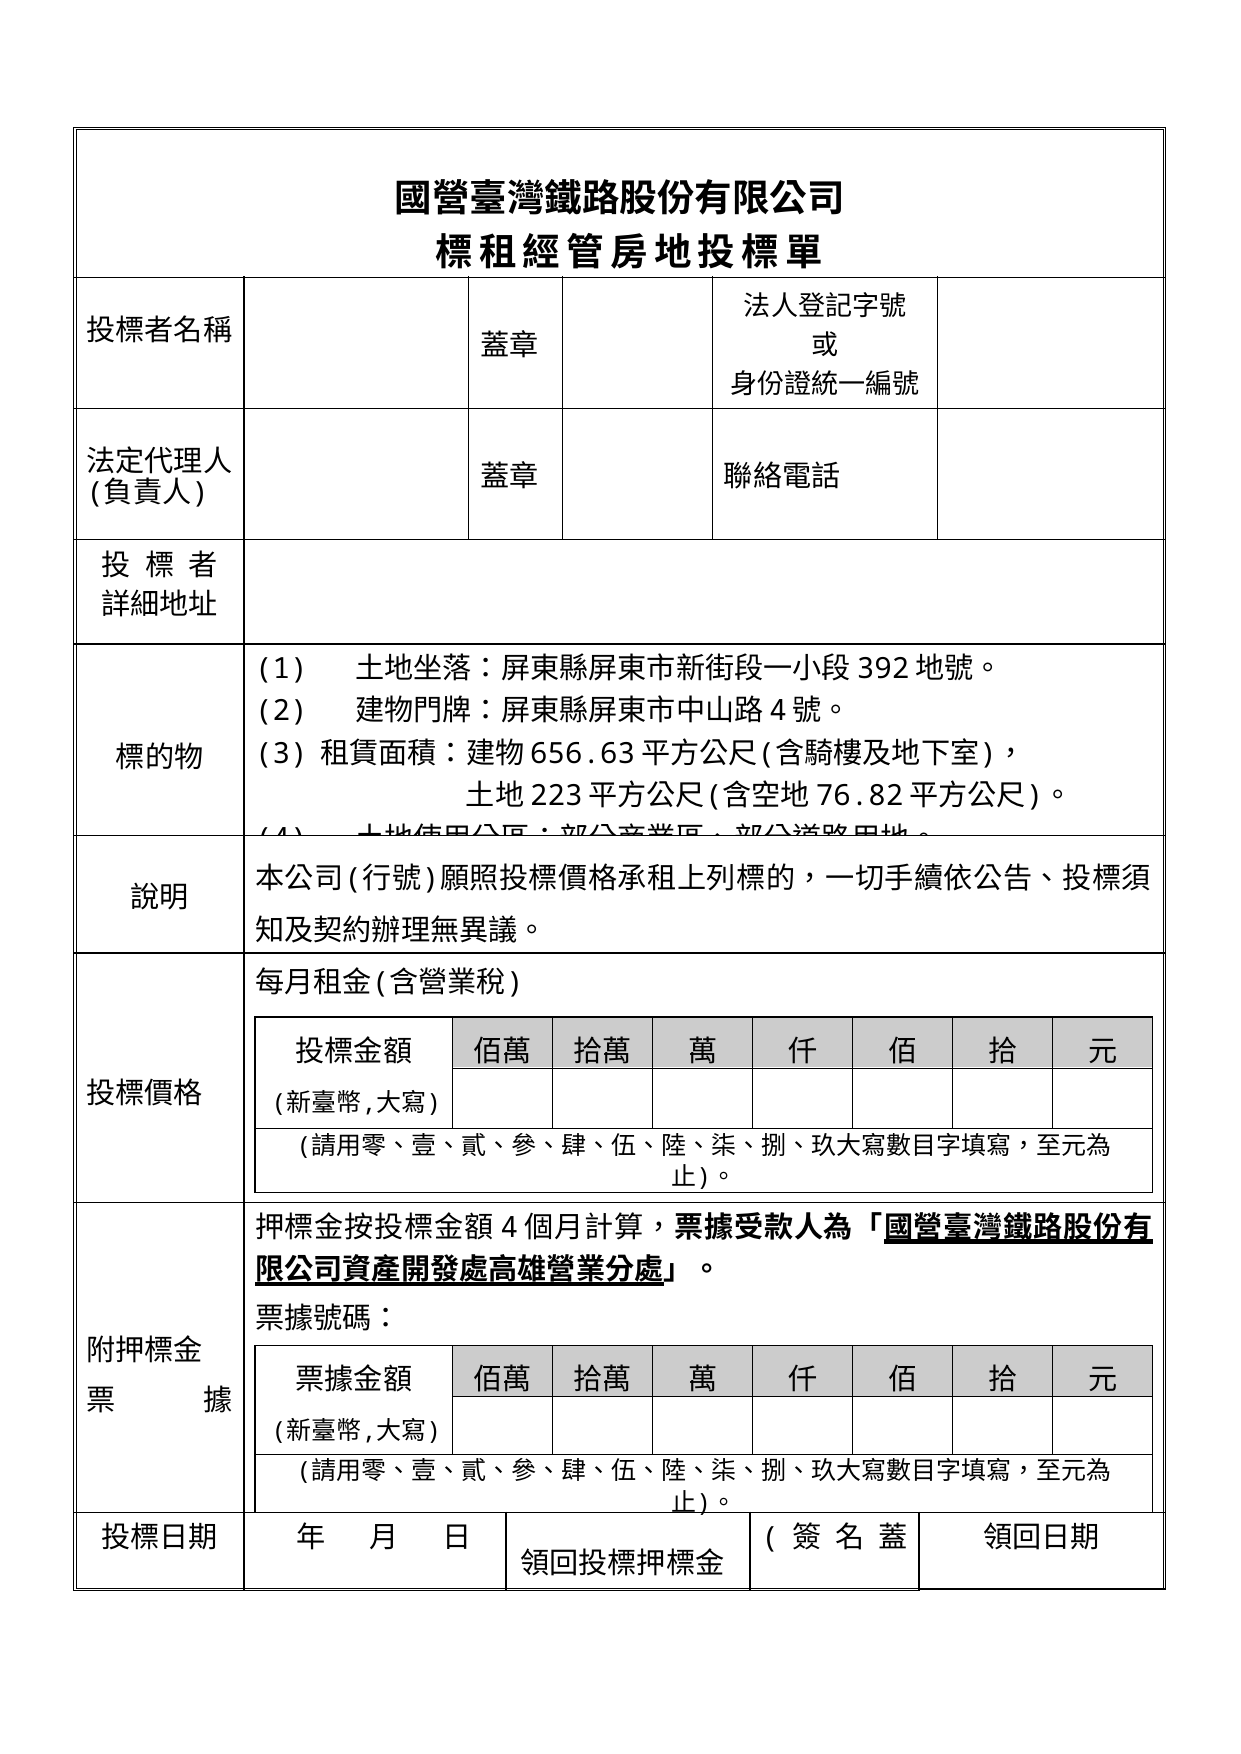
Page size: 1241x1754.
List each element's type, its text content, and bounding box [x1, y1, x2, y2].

table_header 拾 [953, 1018, 1052, 1067]
table_cell [453, 1069, 552, 1128]
table_cell 投標日期 [77, 1513, 243, 1588]
table_cell 土地坐落：屏東縣屏東市新街段一小段392地號。 建物門牌：屏東縣屏東市中山路4號。 租賃面積：建物656.63平方公尺(含騎樓及地下室)， 土地223平方公尺(含空地76.82平方公尺)。 土地使用分區：部分商業區、部分道路用地。 [245, 645, 1163, 835]
table_cell [953, 1069, 1052, 1128]
table_cell [753, 1397, 852, 1454]
table_cell 法定代理人(負責人) 姓名 [77, 409, 243, 539]
table_header 投標金額 (新臺幣,大寫) [256, 1018, 452, 1128]
table_cell 蓋章 [469, 409, 562, 539]
table_cell 投標者名稱 [77, 278, 243, 408]
table_cell [245, 540, 1163, 643]
table_header 仟 [753, 1018, 852, 1067]
table_cell 附押標金 票 據 [77, 1203, 243, 1512]
table_cell 年 月 日 [245, 1513, 505, 1588]
table_cell [553, 1069, 652, 1128]
table_cell 蓋章 [469, 278, 562, 408]
table_cell [245, 278, 468, 408]
table_header 拾 [953, 1346, 1052, 1396]
table_cell [953, 1397, 1052, 1454]
table_cell 法人登記字號 或 身份證統一編號 [713, 278, 937, 408]
table_cell 說明 [77, 836, 243, 952]
table_cell 領回日期 [920, 1513, 1163, 1588]
table_cell [453, 1397, 552, 1454]
table_cell [853, 1069, 952, 1128]
table_cell (請用零、壹、貳、參、肆、伍、陸、柒、捌、玖大寫數目字填寫，至元為止)。 [256, 1455, 1152, 1512]
table_header 佰 [853, 1018, 952, 1067]
table_cell 押標金按投標金額4個月計算，票據受款人為「國營臺灣鐵路股份有限公司資產開發處高雄營業分處」。 票據號碼： [245, 1203, 1163, 1512]
table_cell [245, 409, 468, 539]
table_cell [653, 1397, 752, 1454]
table_cell [938, 278, 1163, 408]
table_cell 標的物 [77, 645, 243, 835]
table_header 票據金額 (新臺幣,大寫) [256, 1346, 452, 1454]
table_cell [1053, 1397, 1152, 1454]
table_cell [653, 1069, 752, 1128]
table_header 佰萬 [453, 1346, 552, 1396]
table_header 元 [1053, 1346, 1152, 1396]
table_cell 每月租金(含營業稅) [245, 954, 1163, 1202]
table_header 佰 [853, 1346, 952, 1396]
table_header 拾萬 [553, 1346, 652, 1396]
table_header 仟 [753, 1346, 852, 1396]
table_cell [853, 1397, 952, 1454]
table_cell [563, 278, 712, 408]
table_header 國營臺灣鐵路股份有限公司 標租經管房地投標單 [77, 130, 1163, 276]
table_header 元 [1053, 1018, 1152, 1067]
table_cell 投 標 者 詳細地址 [77, 540, 243, 643]
table_cell 聯絡電話 [713, 409, 937, 539]
table_header 佰萬 [453, 1018, 552, 1067]
table_cell (簽名蓋章) 請於開標後領回票據時再簽名蓋章 [751, 1513, 918, 1588]
table_cell 投標價格 [77, 954, 243, 1202]
table_cell 領回投標押標金 [507, 1513, 749, 1588]
table_cell [938, 409, 1163, 539]
table_cell [1053, 1069, 1152, 1128]
table_cell 本公司(行號)願照投標價格承租上列標的，一切手續依公告、投標須知及契約辦理無異議。 [245, 836, 1163, 952]
table_cell [563, 409, 712, 539]
table_header 萬 [653, 1346, 752, 1396]
table_cell (請用零、壹、貳、參、肆、伍、陸、柒、捌、玖大寫數目字填寫，至元為止)。 [256, 1129, 1152, 1192]
table_header 萬 [653, 1018, 752, 1067]
table_cell [753, 1069, 852, 1128]
table_cell [553, 1397, 652, 1454]
table_header 拾萬 [553, 1018, 652, 1067]
